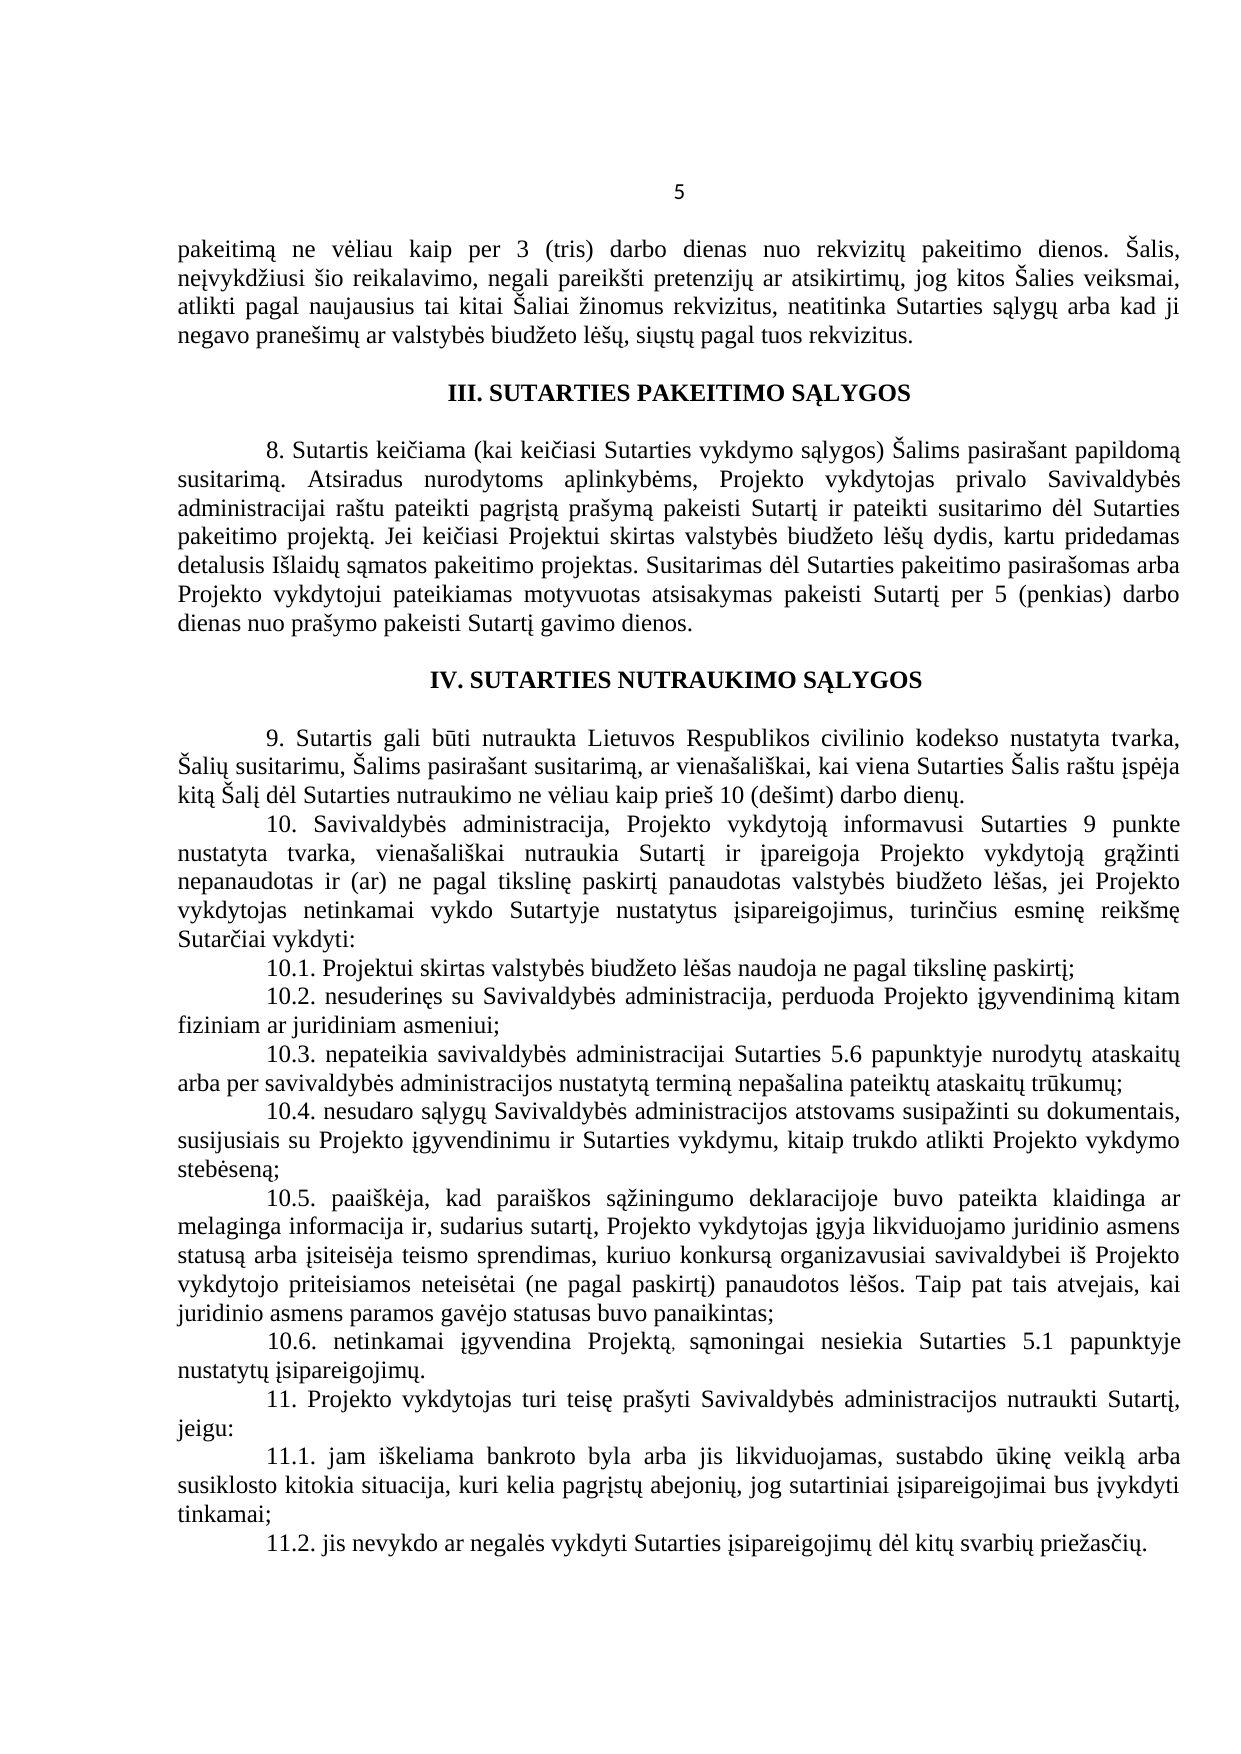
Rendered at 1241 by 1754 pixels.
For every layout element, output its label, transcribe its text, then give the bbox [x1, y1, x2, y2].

text pakeitimą ne vėliau kaip per 3 (tris) darbo dienas nuo rekvizitų pakeitimo dienos. Šalis, neįvykdžiusi šio reikalavimo, negali pareikšti pretenzijų ar atsikirtimų, jog kitos Šalies veiksmai, atlikti pagal naujausius tai kitai Šaliai žinomus rekvizitus, neatitinka Sutarties sąlygų arba kad ji negavo pranešimų ar valstybės biudžeto lėšų, siųstų pagal tuos rekvizitus. [177, 234, 1181, 349]
text III. SUTARTIES PAKEITIMO SĄLYGOS [177, 378, 1181, 406]
text 10.6. netinkamai įgyvendina Projektą, sąmoningai nesiekia Sutarties 5.1 papunktyje nustatytų įsipareigojimų. [177, 1326, 1181, 1384]
text 10.4. nesudaro sąlygų Savivaldybės administracijos atstovams susipažinti su dokumentais, susijusiais su Projekto įgyvendinimu ir Sutarties vykdymu, kitaip trukdo atlikti Projekto vykdymo stebėseną; [177, 1096, 1181, 1183]
text 11. Projekto vykdytojas turi teisę prašyti Savivaldybės administracijos nutraukti Sutartį, jeigu: [177, 1384, 1181, 1441]
text 11.1. jam iškeliama bankroto byla arba jis likviduojamas, sustabdo ūkinę veiklą arba susiklosto kitokia situacija, kuri kelia pagrįstų abejonių, jog sutartiniai įsipareigojimai bus įvykdyti tinkamai; [177, 1441, 1181, 1528]
text 10.3. nepateikia savivaldybės administracijai Sutarties 5.6 papunktyje nurodytų ataskaitų arba per savivaldybės administracijos nustatytą terminą nepašalina pateiktų ataskaitų trūkumų; [177, 1039, 1181, 1096]
text 10.2. nesuderinęs su Savivaldybės administracija, perduoda Projekto įgyvendinimą kitam fiziniam ar juridiniam asmeniui; [177, 981, 1181, 1039]
text 10.5. paaiškėja, kad paraiškos sąžiningumo deklaracijoje buvo pateikta klaidinga ar melaginga informacija ir, sudarius sutartį, Projekto vykdytojas įgyja likviduojamo juridinio asmens statusą arba įsiteisėja teismo sprendimas, kuriuo konkursą organizavusiai savivaldybei iš Projekto vykdytojo priteisiamos neteisėtai (ne pagal paskirtį) panaudotos lėšos. Taip pat tais atvejais, kai juridinio asmens paramos gavėjo statusas buvo panaikintas; [177, 1183, 1181, 1326]
text 10.1. Projektui skirtas valstybės biudžeto lėšas naudoja ne pagal tikslinę paskirtį; [177, 953, 1181, 981]
text 11.2. jis nevykdo ar negalės vykdyti Sutarties įsipareigojimų dėl kitų svarbių priežasčių. [177, 1528, 1181, 1556]
text 9. Sutartis gali būti nutraukta Lietuvos Respublikos civilinio kodekso nustatyta tvarka, Šalių susitarimu, Šalims pasirašant susitarimą, ar vienašališkai, kai viena Sutarties Šalis raštu įspėja kitą Šalį dėl Sutarties nutraukimo ne vėliau kaip prieš 10 (dešimt) darbo dienų. [177, 723, 1181, 809]
text IV. SUTARTIES NUTRAUKIMO SĄLYGOS [177, 665, 1181, 694]
text 8. Sutartis keičiama (kai keičiasi Sutarties vykdymo sąlygos) Šalims pasirašant papildomą susitarimą. Atsiradus nurodytoms aplinkybėms, Projekto vykdytojas privalo Savivaldybės administracijai raštu pateikti pagrįstą prašymą pakeisti Sutartį ir pateikti susitarimo dėl Sutarties pakeitimo projektą. Jei keičiasi Projektui skirtas valstybės biudžeto lėšų dydis, kartu pridedamas detalusis Išlaidų sąmatos pakeitimo projektas. Susitarimas dėl Sutarties pakeitimo pasirašomas arba Projekto vykdytojui pateikiamas motyvuotas atsisakymas pakeisti Sutartį per 5 (penkias) darbo dienas nuo prašymo pakeisti Sutartį gavimo dienos. [177, 435, 1181, 636]
text 10. Savivaldybės administracija, Projekto vykdytoją informavusi Sutarties 9 punkte nustatyta tvarka, vienašališkai nutraukia Sutartį ir įpareigoja Projekto vykdytoją grąžinti nepanaudotas ir (ar) ne pagal tikslinę paskirtį panaudotas valstybės biudžeto lėšas, jei Projekto vykdytojas netinkamai vykdo Sutartyje nustatytus įsipareigojimus, turinčius esminę reikšmę Sutarčiai vykdyti: [177, 809, 1181, 953]
